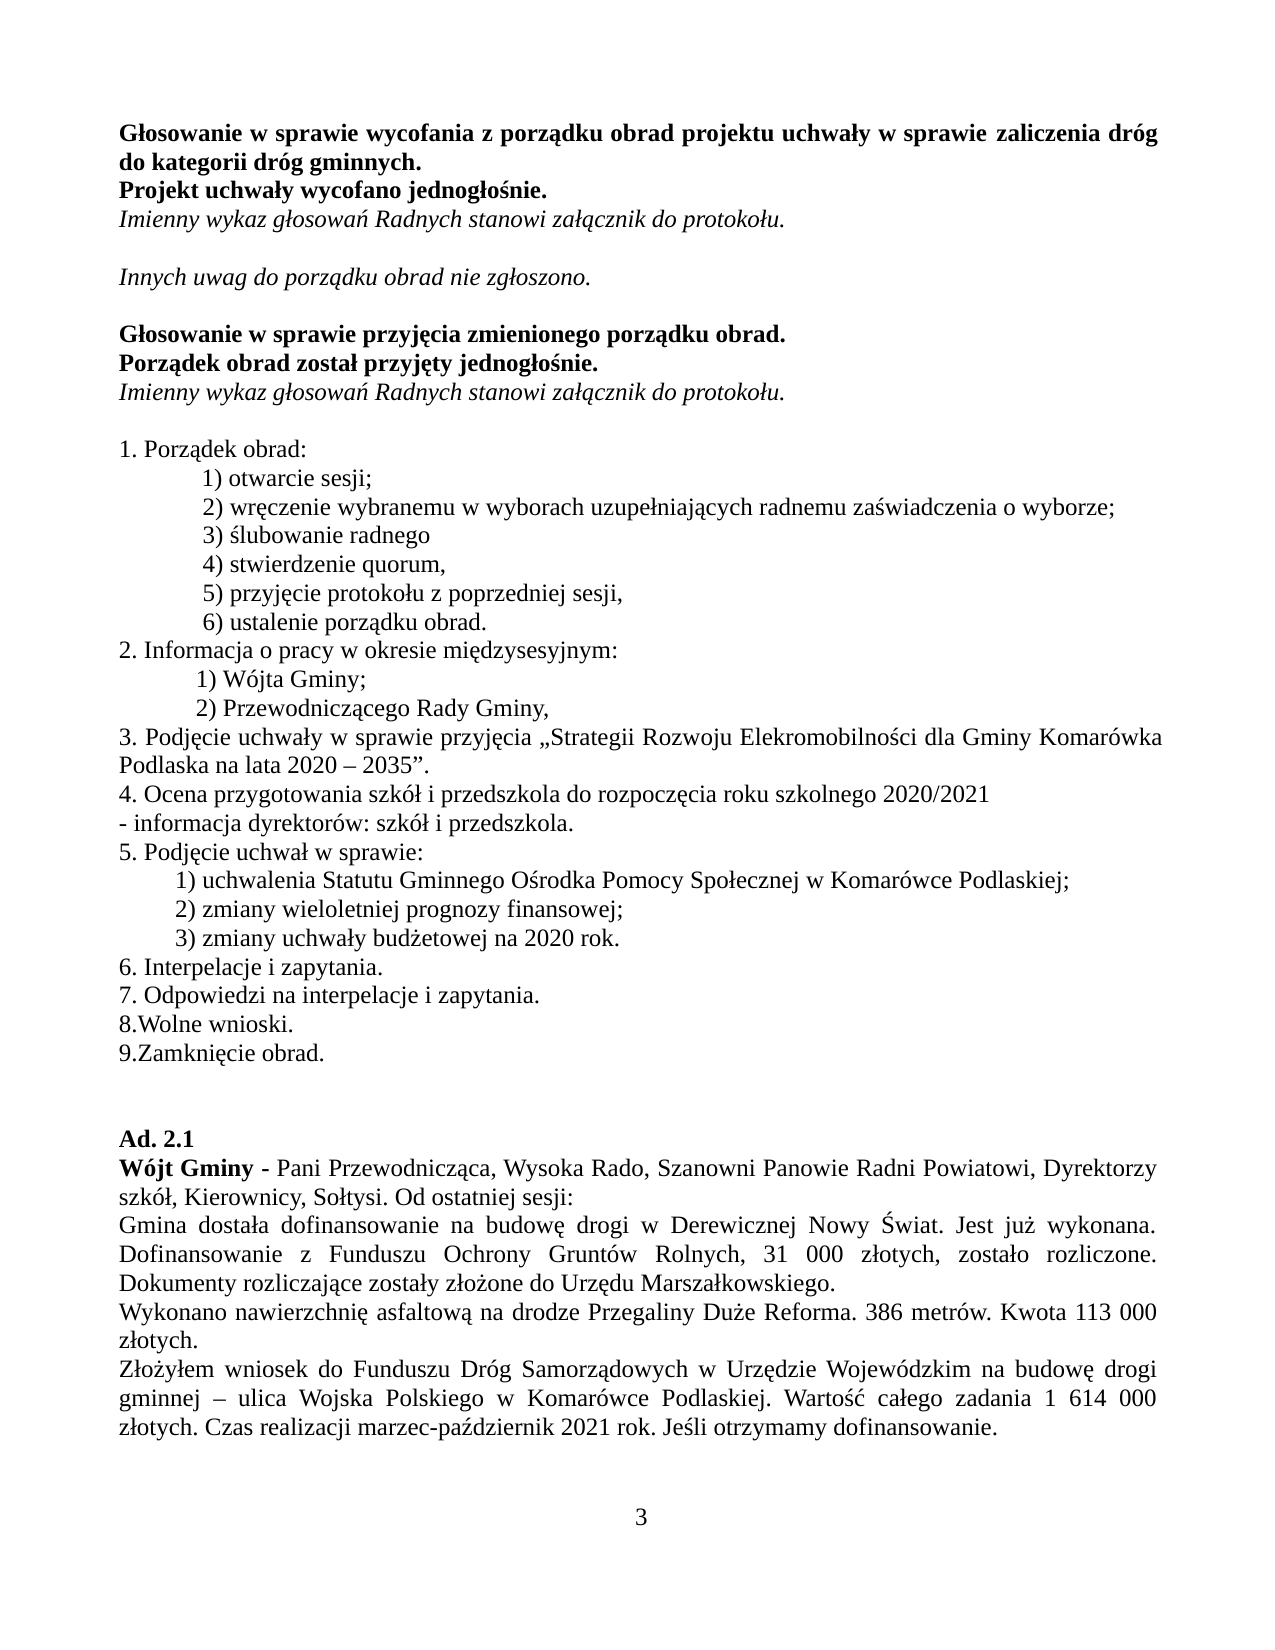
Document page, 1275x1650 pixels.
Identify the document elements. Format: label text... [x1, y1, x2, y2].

text 3. Podjęcie uchwały w sprawie przyjęcia „Strategii Rozwoju Elekromobilności dla Gminy Komarówka Podlaska na lata 2020 – 2035”. [119, 722, 1164, 779]
text 3) zmiany uchwały budżetowej na 2020 rok. [119, 923, 1164, 952]
text Porządek obrad został przyjęty jednogłośnie. [119, 348, 1158, 377]
text 2) Przewodniczącego Rady Gminy, [196, 693, 1164, 722]
text Projekt uchwały wycofano jednogłośnie. [119, 176, 1158, 204]
text 1. Porządek obrad: [119, 434, 1164, 463]
text 9.Zamknięcie obrad. [119, 1038, 1164, 1067]
text Głosowanie w sprawie wycofania z porządku obrad projektu uchwały w sprawie zaliczenia dróg do kategorii dróg gminnych. [119, 118, 1158, 176]
list 3) ślubowanie radnego [148, 521, 1164, 549]
text 2) zmiany wieloletniej prognozy finansowej; [119, 894, 1164, 923]
text Wykonano nawierzchnię asfaltową na drodze Przegaliny Duże Reforma. 386 metrów. Kwota 113 000 złotych. [119, 1297, 1158, 1354]
text 8.Wolne wnioski. [119, 1009, 1164, 1038]
text 4. Ocena przygotowania szkół i przedszkola do rozpoczęcia roku szkolnego 2020/2021 [119, 779, 1164, 808]
list 5) przyjęcie protokołu z poprzedniej sesji, [148, 578, 1164, 607]
text Innych uwag do porządku obrad nie zgłoszono. [119, 262, 1158, 291]
text Wójt Gminy - Pani Przewodnicząca, Wysoka Rado, Szanowni Panowie Radni Powiatowi, Dyrektorzy szkół, Kierownicy, Sołtysi. Od ostatniej sesji: [119, 1153, 1158, 1211]
list 6) ustalenie porządku obrad. [148, 607, 1164, 636]
text 1) uchwalenia Statutu Gminnego Ośrodka Pomocy Społecznej w Komarówce Podlaskiej; [119, 866, 1164, 894]
list 2) wręczenie wybranemu w wyborach uzupełniających radnemu zaświadczenia o wyborze; [148, 492, 1164, 521]
text Ad. 2.1 [119, 1124, 1158, 1153]
list 1) otwarcie sesji; [166, 463, 1164, 492]
text Imienny wykaz głosowań Radnych stanowi załącznik do protokołu. [119, 377, 1158, 406]
text - informacja dyrektorów: szkół i przedszkola. [119, 808, 1164, 837]
list 4) stwierdzenie quorum, [148, 549, 1164, 578]
text Gmina dostała dofinansowanie na budowę drogi w Derewicznej Nowy Świat. Jest już wykonana. Dofinansowanie z Funduszu Ochrony Gruntów Rolnych, 31 000 złotych, zostało rozliczone. Dokumenty rozliczające zostały złożone do Urzędu Marszałkowskiego. [119, 1211, 1158, 1297]
text Głosowanie w sprawie przyjęcia zmienionego porządku obrad. [119, 319, 1158, 348]
text 6. Interpelacje i zapytania. [119, 952, 1164, 981]
text 2. Informacja o pracy w okresie międzysesyjnym: [119, 636, 1164, 664]
text Złożyłem wniosek do Funduszu Dróg Samorządowych w Urzędzie Wojewódzkim na budowę drogi gminnej – ulica Wojska Polskiego w Komarówce Podlaskiej. Wartość całego zadania 1 614 000 złotych. Czas realizacji marzec-październik 2021 rok. Jeśli otrzymamy dofinansowanie. [119, 1354, 1158, 1441]
text 5. Podjęcie uchwał w sprawie: [119, 837, 1164, 866]
text 7. Odpowiedzi na interpelacje i zapytania. [119, 981, 1164, 1009]
text 1) Wójta Gminy; [196, 664, 1164, 693]
text Imienny wykaz głosowań Radnych stanowi załącznik do protokołu. [119, 204, 1158, 233]
